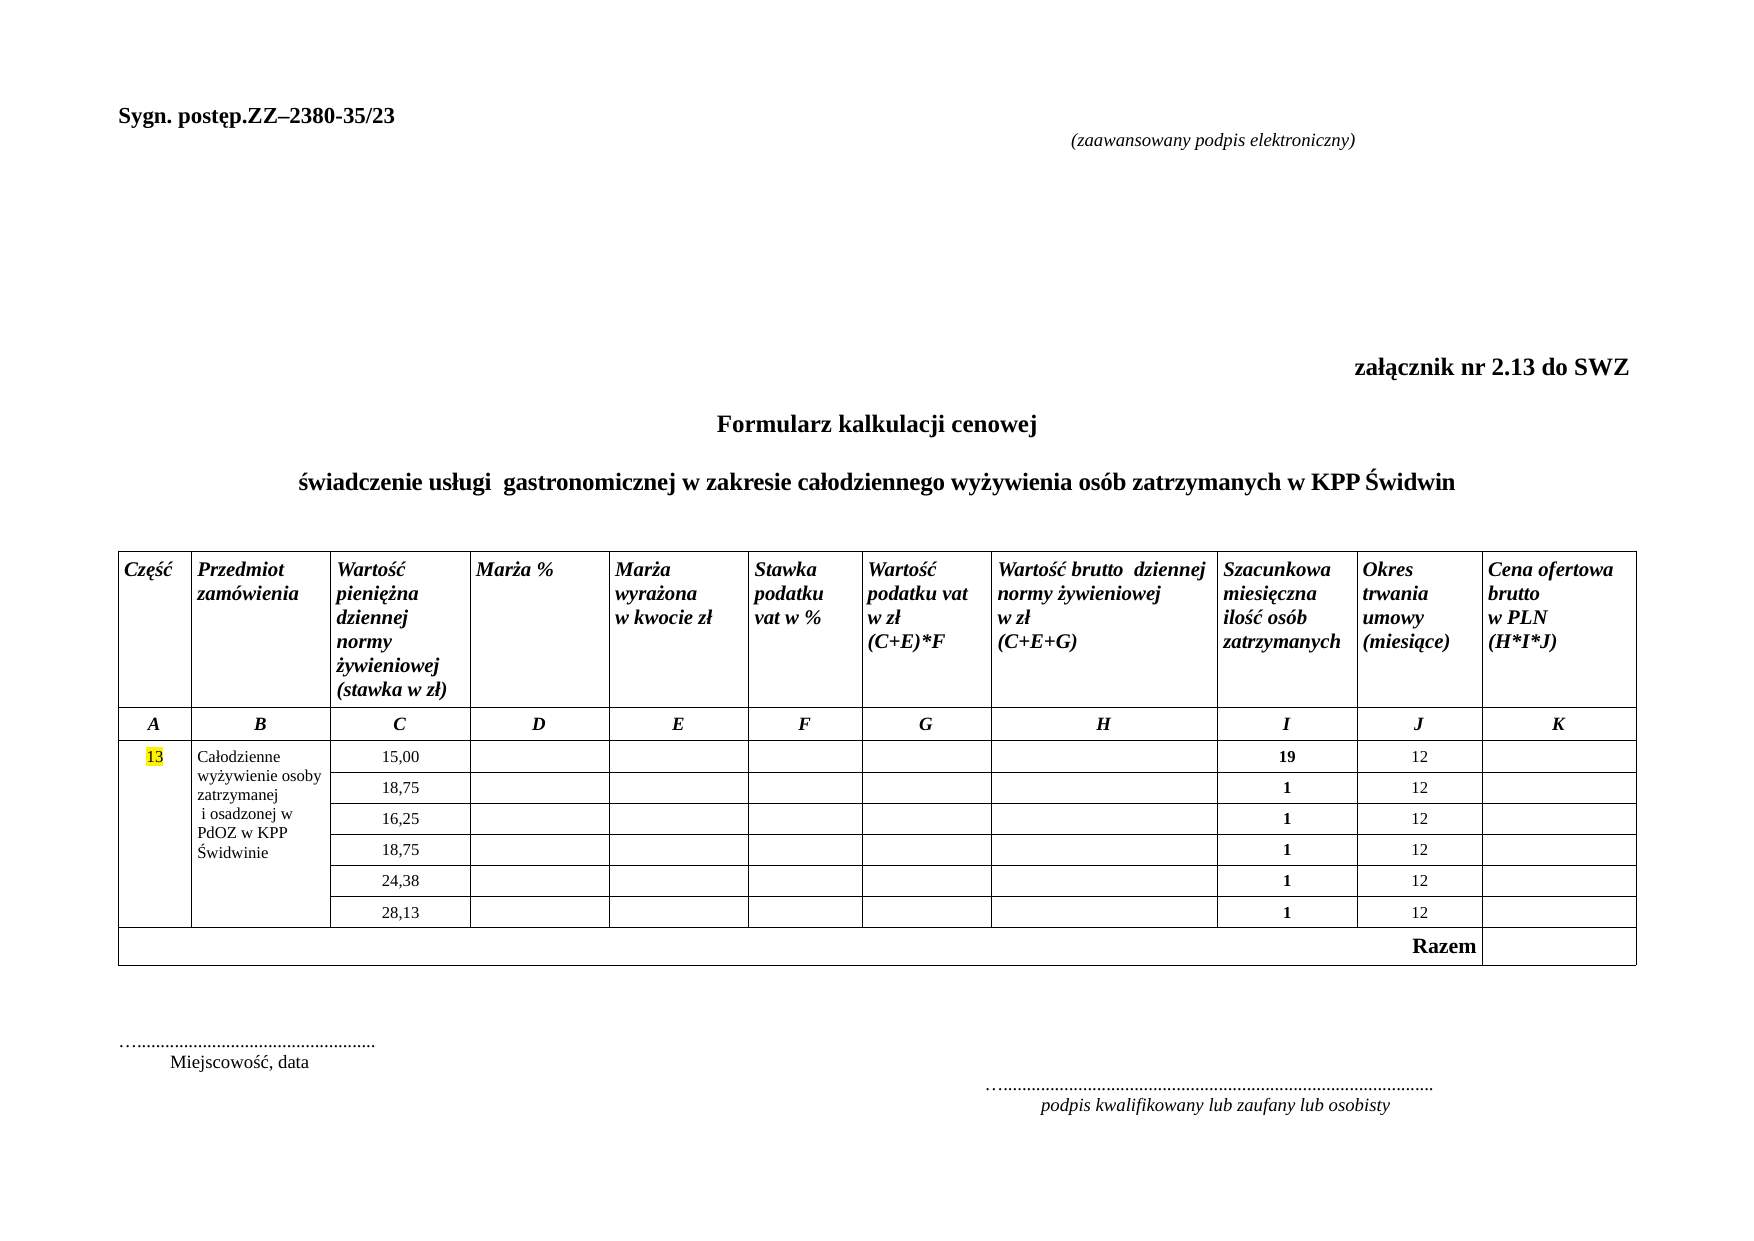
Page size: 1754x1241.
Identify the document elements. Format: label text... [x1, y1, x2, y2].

text załącznik nr 2.13 do SWZ [118, 352, 1636, 380]
table_cell [992, 835, 1217, 865]
table_cell I [1218, 708, 1357, 740]
table_cell 1 [1218, 773, 1357, 803]
table_cell F [749, 708, 862, 740]
table_cell K [1483, 708, 1636, 740]
table_cell B [192, 708, 330, 740]
table_cell 1 [1218, 866, 1357, 896]
text podpis kwalifikowany lub zaufany lub osobisty [783, 1094, 1636, 1116]
table_cell [471, 804, 609, 834]
text …............................................................................................ [783, 1073, 1636, 1094]
table_cell [1483, 866, 1636, 896]
table_cell 1 [1218, 835, 1357, 865]
table_cell A [119, 708, 191, 740]
table_cell Razem [119, 928, 1482, 964]
table_cell [749, 773, 862, 803]
table_cell [863, 773, 991, 803]
table_cell 13 [119, 741, 191, 927]
table_cell 1 [1218, 804, 1357, 834]
text świadczenie usługi gastronomicznej w zakresie całodziennego wyżywienia osób zatrzymanych w KPP Świdwin [118, 467, 1636, 495]
table_cell [749, 804, 862, 834]
table_header Szacunkowa miesięczna ilość osób zatrzymanych [1218, 552, 1357, 707]
text …................................................... [118, 1030, 1636, 1051]
table_cell 12 [1358, 804, 1482, 834]
table_cell [992, 773, 1217, 803]
table_cell 18,75 [331, 835, 470, 865]
table_cell [749, 835, 862, 865]
table_cell G [863, 708, 991, 740]
table_header Część [119, 552, 191, 707]
table_cell [610, 804, 748, 834]
table_cell [471, 741, 609, 772]
table_cell [863, 897, 991, 927]
table_cell 12 [1358, 866, 1482, 896]
table_cell 12 [1358, 835, 1482, 865]
table_cell 19 [1218, 741, 1357, 772]
table_header Cena ofertowa brutto w PLN (H*I*J) [1483, 552, 1636, 707]
table_cell [749, 897, 862, 927]
table_cell [863, 804, 991, 834]
table_cell [863, 741, 991, 772]
table_cell [749, 866, 862, 896]
table_header Wartość pieniężna dziennej normy żywieniowej (stawka w zł) [331, 552, 470, 707]
table_cell [992, 897, 1217, 927]
table_cell [992, 866, 1217, 896]
table_cell [1483, 928, 1636, 964]
text (zaawansowany podpis elektroniczny) [783, 129, 1636, 150]
table_cell [610, 773, 748, 803]
table_header Przedmiot zamówienia [192, 552, 330, 707]
table_cell [471, 866, 609, 896]
table_header Stawka podatku vat w % [749, 552, 862, 707]
table_cell [749, 741, 862, 772]
table_cell J [1358, 708, 1482, 740]
table_cell 16,25 [331, 804, 470, 834]
table_header Okres trwania umowy (miesiące) [1358, 552, 1482, 707]
table_cell [863, 866, 991, 896]
table_cell [471, 897, 609, 927]
table_cell [610, 866, 748, 896]
table_header Marża % [471, 552, 609, 707]
table_cell [471, 835, 609, 865]
table_cell 12 [1358, 741, 1482, 772]
table_cell Całodzienne wyżywienie osoby zatrzymanej i osadzonej w PdOZ w KPP Świdwinie [192, 741, 330, 927]
table_cell 12 [1358, 773, 1482, 803]
table_cell [1483, 804, 1636, 834]
table_cell 24,38 [331, 866, 470, 896]
table_cell [992, 804, 1217, 834]
table_cell D [471, 708, 609, 740]
table_cell [1483, 897, 1636, 927]
table_cell [610, 897, 748, 927]
table_cell 28,13 [331, 897, 470, 927]
table_cell [610, 835, 748, 865]
table_cell [1483, 835, 1636, 865]
table_header Marża wyrażona w kwocie zł [610, 552, 748, 707]
table_cell [992, 741, 1217, 772]
table_cell [1483, 773, 1636, 803]
table_cell [863, 835, 991, 865]
table_header Wartość brutto dziennej normy żywieniowej w zł (C+E+G) [992, 552, 1217, 707]
text Miejscowość, data [118, 1051, 1636, 1073]
table_cell 15,00 [331, 741, 470, 772]
text Formularz kalkulacji cenowej [118, 409, 1636, 438]
table_cell 12 [1358, 897, 1482, 927]
table_header Wartość podatku vat w zł (C+E)*F [863, 552, 991, 707]
table_cell 1 [1218, 897, 1357, 927]
table_cell H [992, 708, 1217, 740]
table_cell [471, 773, 609, 803]
table_cell 18,75 [331, 773, 470, 803]
table_cell [610, 741, 748, 772]
table_cell [1483, 741, 1636, 772]
table_cell C [331, 708, 470, 740]
table_cell E [610, 708, 748, 740]
